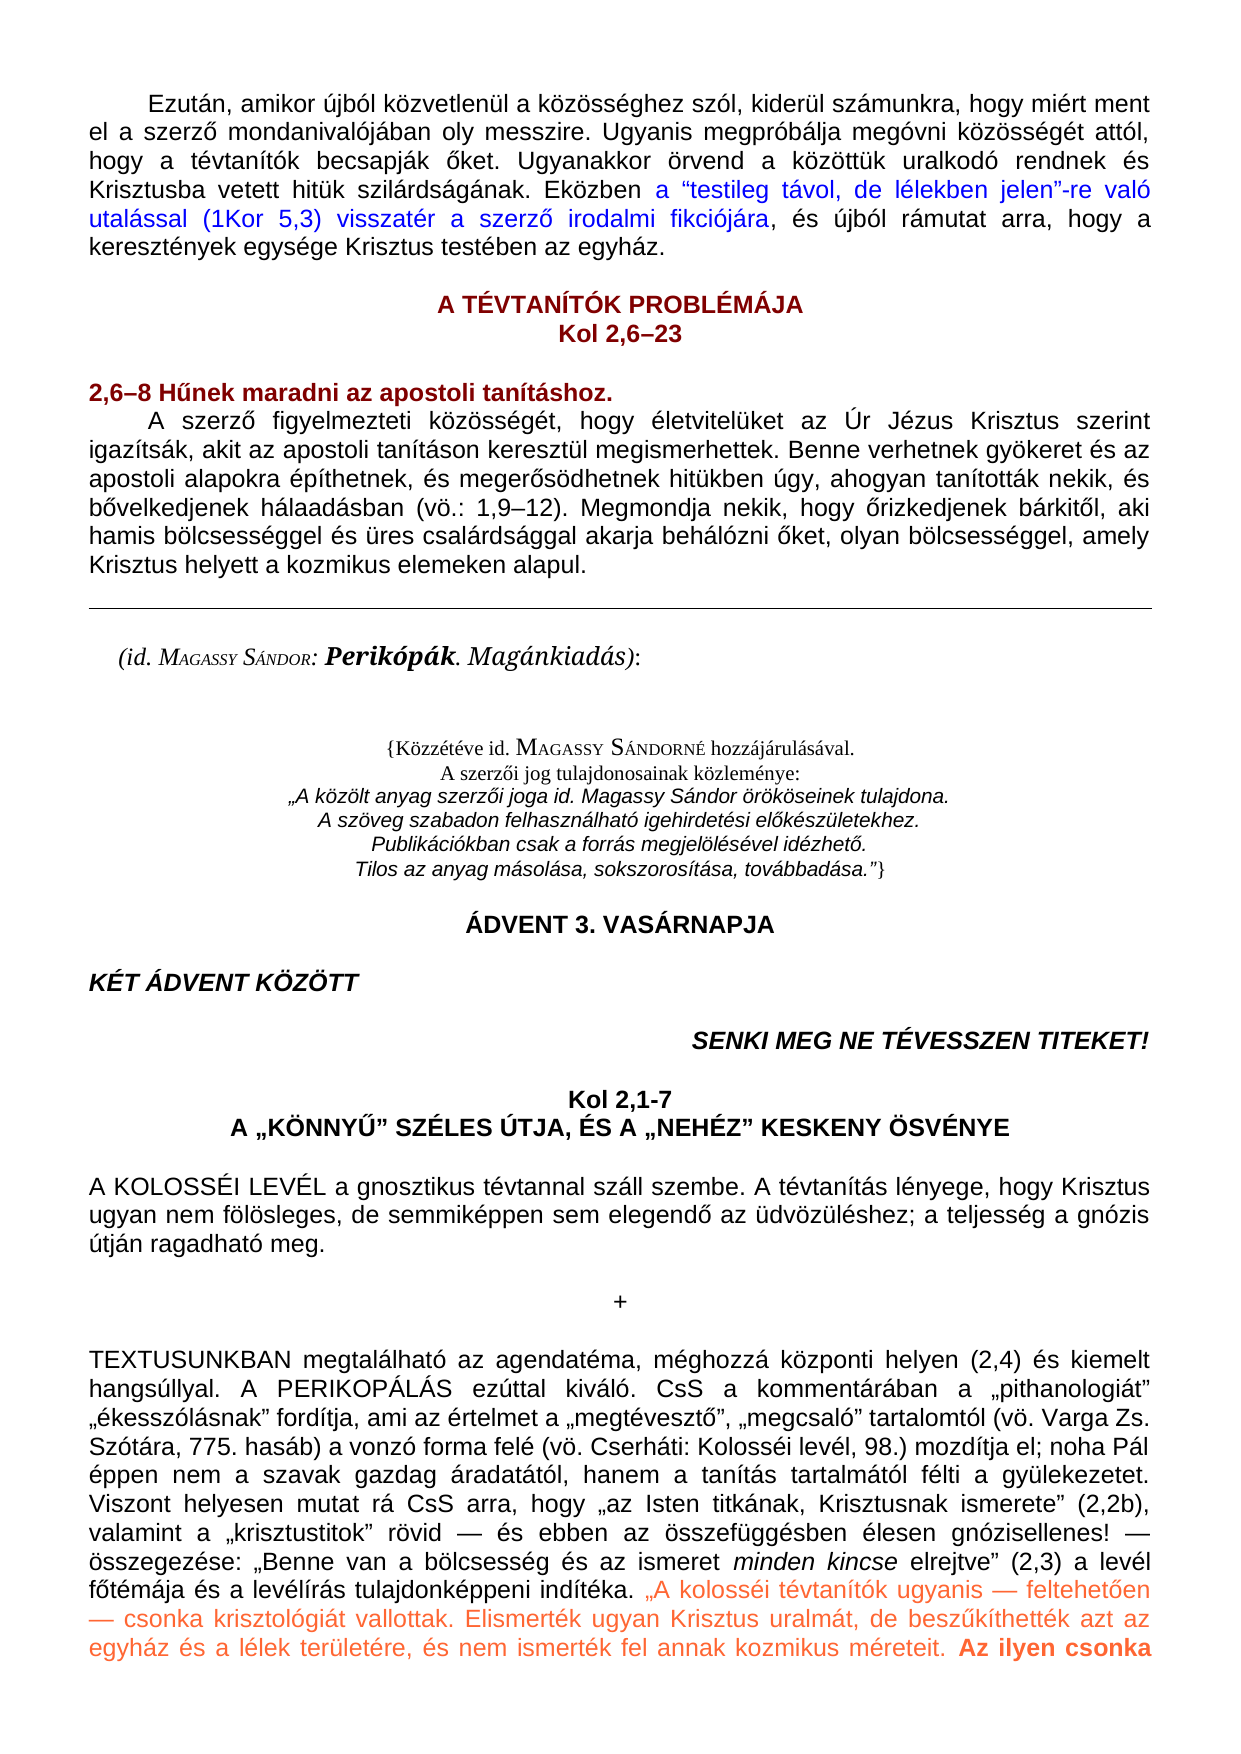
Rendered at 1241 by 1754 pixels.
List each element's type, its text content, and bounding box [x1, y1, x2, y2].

text TEXTUSUNKBAN megtalálható az agendatéma, méghozzá központi helyen (2,4) és kiemelt hangsúllyal. A PERIKOPÁLÁS ezúttal kiváló. CsS a kommentárában a „pithanologiát” „ékesszólásnak” fordítja, ami az értelmet a „megtévesztő”, „megcsaló” tartalomtól (vö. Varga Zs. Szótára, 775. hasáb) a vonzó forma felé (vö. Cserháti: Kolosséi levél, 98.) mozdítja el; noha Pál éppen nem a szavak gazdag áradatától, hanem a tanítás tartalmától félti a gyülekezetet. Viszont helyesen mutat rá CsS arra, hogy „az Isten titkának, Krisztusnak ismerete” (2,2b), valamint a „krisztustitok” rövid ― és ebben az összefüggésben élesen gnózisellenes! ― összegezése: „Benne van a bölcsesség és az ismeret minden kincse elrejtve” (2,3) a levél főtémája és a levélírás tulajdonképpeni indítéka. „A kolosséi tévtanítók ugyanis ― feltehetően ― csonka krisztológiát vallottak. Elismerték ugyan Krisztus uralmát, de beszűkíthették azt az egyház és a lélek területére, és nem ismerték fel annak kozmikus méreteit. Az ilyen csonka [88, 1346, 1152, 1662]
text KÉT ÁDVENT KÖZÖTT [88, 968, 1152, 997]
text SENKI MEG NE TÉVESSZEN TITEKET! [88, 1026, 1152, 1055]
text 2,6–8 Hűnek maradni az apostoli tanításhoz. [88, 377, 1152, 406]
text (id. Magassy Sándor: Perikópák. Magánkiadás): [88, 609, 1152, 702]
text A KOLOSSÉI LEVÉL a gnosztikus tévtannal száll szembe. A tévtanítás lényege, hogy Krisztus ugyan nem fölösleges, de semmiképpen sem elegendő az üdvözüléshez; a teljesség a gnózis útján ragadható meg. [88, 1172, 1152, 1258]
text Ezután, amikor újból közvetlenül a közösséghez szól, kiderül számunkra, hogy miért ment el a szerző mondanivalójában oly messzire. Ugyanis megpróbálja megóvni közösségét attól, hogy a tévtanítók becsapják őket. Ugyanakkor örvend a közöttük uralkodó rendnek és Krisztusba vetett hitük szilárdságának. Eközben a “testileg távol, de lélekben jelen”-re való utalással (1Kor 5,3) visszatér a szerző irodalmi fikciójára, és újból rámutat arra, hogy a keresztények egysége Krisztus testében az egyház. [88, 88, 1152, 261]
text A TÉVTANÍTÓK PROBLÉMÁJA Kol 2,6–23 [88, 291, 1152, 348]
text ÁDVENT 3. VASÁRNAPJA [88, 910, 1152, 939]
text Kol 2,1-7 A „KÖNNYŰ” SZÉLES ÚTJA, ÉS A „NEHÉZ” KESKENY ÖSVÉNYE [88, 1084, 1152, 1142]
text A szerző figyelmezteti közösségét, hogy életvitelüket az Úr Jézus Krisztus szerint igazítsák, akit az apostoli tanításon keresztül megismerhettek. Benne verhetnek gyökeret és az apostoli alapokra építhetnek, és megerősödhetnek hitükben úgy, ahogyan tanították nekik, és bővelkedjenek hálaadásban (vö.: 1,9–12). Megmondja nekik, hogy őrizkedjenek bárkitől, aki hamis bölcsességgel és üres csalárdsággal akarja behálózni őket, olyan bölcsességgel, amely Krisztus helyett a kozmikus elemeken alapul. [88, 406, 1152, 579]
text {Közzétéve id. Magassy Sándorné hozzájárulásával. A szerzői jog tulajdonosainak közleménye: „A közölt anyag szerzői joga id. Magassy Sándor örököseinek tulajdona. A szöveg szabadon felhasználható igehirdetési előkészületekhez. Publikációkban csak a forrás megjelölésével idézhető. Tilos az anyag másolása, sokszorosítása, továbbadása.”} [88, 732, 1152, 880]
text + [88, 1287, 1152, 1316]
